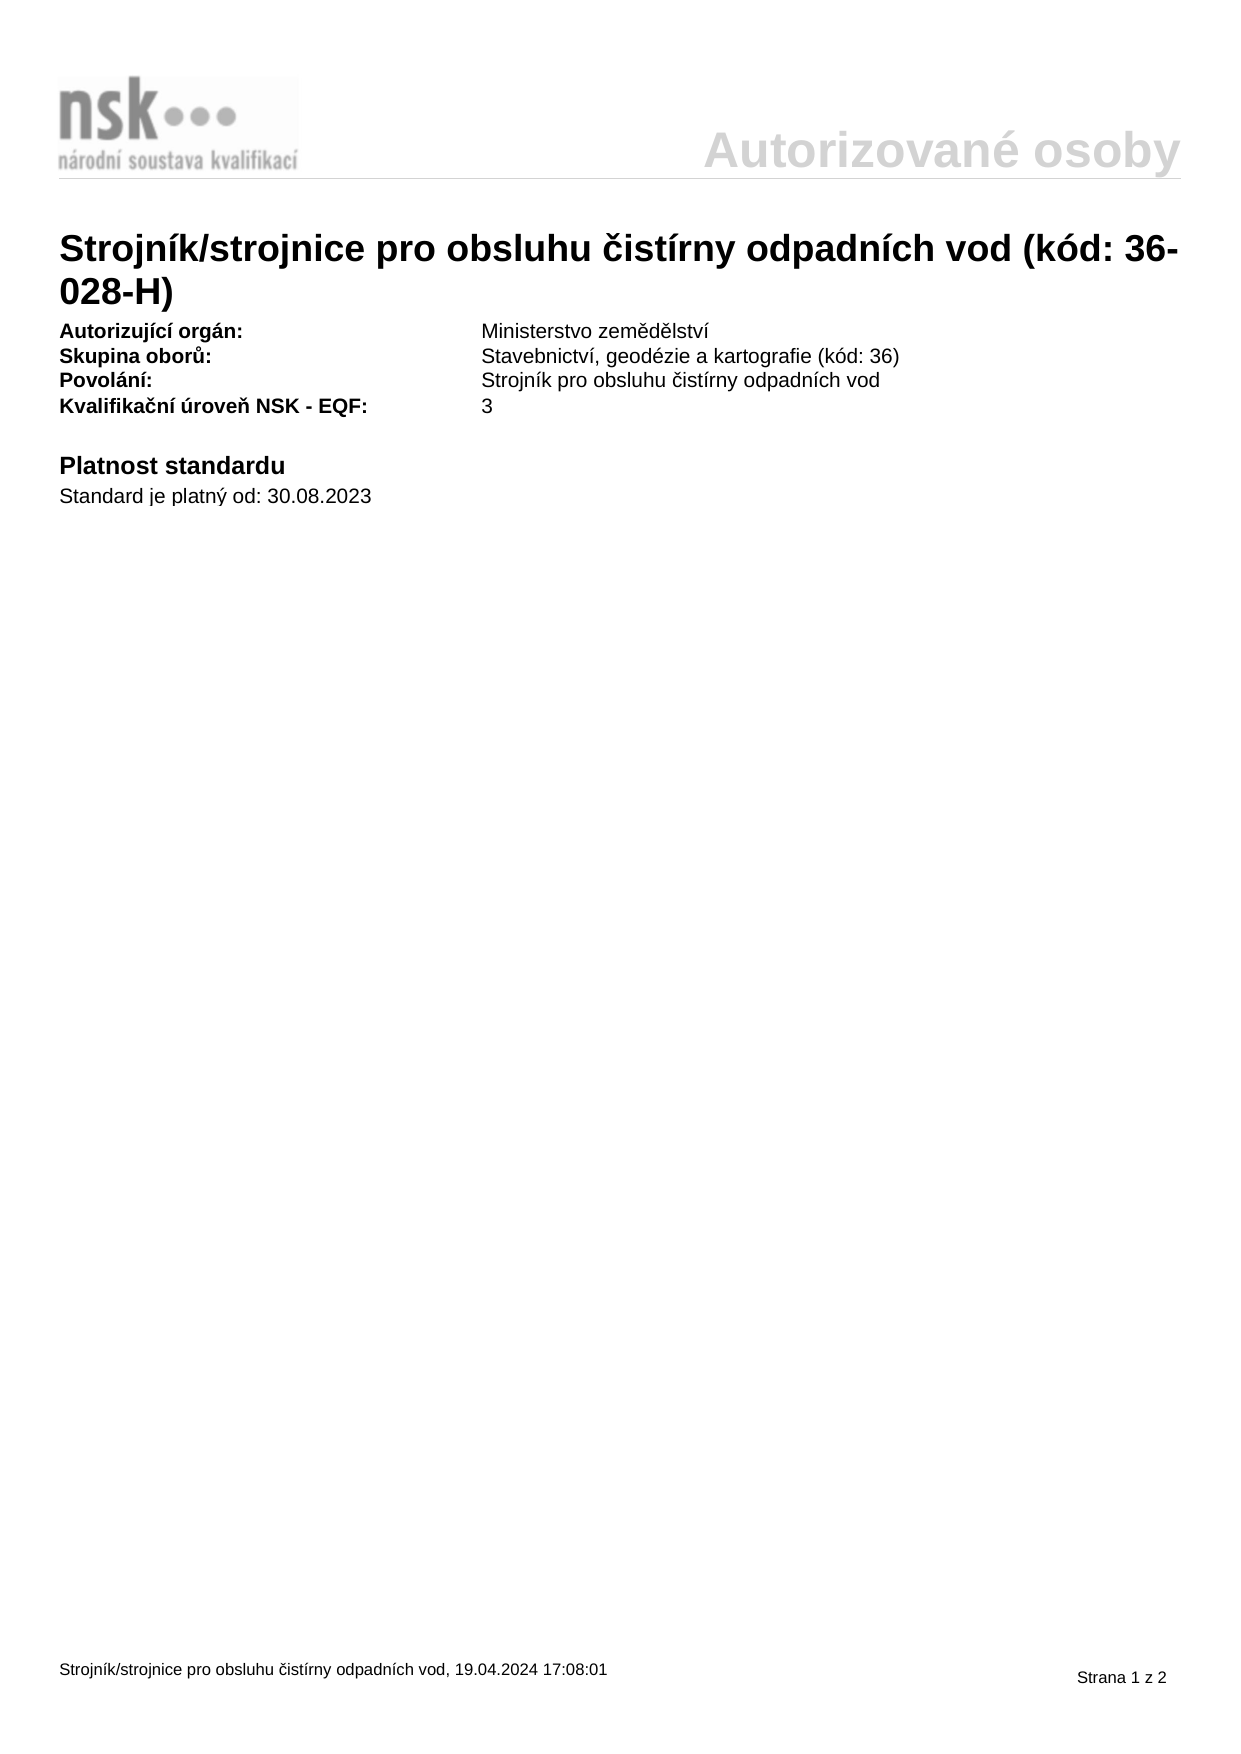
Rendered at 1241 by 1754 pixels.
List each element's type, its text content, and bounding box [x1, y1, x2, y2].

table_cell Autorizující orgán: [59, 319, 481, 343]
table_cell [618, 313, 626, 319]
table_cell [618, 806, 626, 1106]
table_cell [1167, 1660, 1181, 1696]
table_cell [481, 196, 617, 224]
table_header [619, 59, 626, 172]
table_cell [626, 1384, 860, 1659]
table_cell Platnost standardu [59, 448, 1181, 483]
table_cell [886, 1384, 1167, 1659]
table_cell [119, 196, 481, 224]
table_cell Skupina oborů: [59, 344, 481, 368]
table_cell [860, 1106, 886, 1383]
table_cell Strana 1 z 2 [860, 1660, 1167, 1696]
table_cell [481, 418, 617, 447]
table_cell Standard je platný od: 30.08.2023 [59, 484, 1181, 506]
table_cell [886, 1106, 1167, 1383]
table_cell [59, 1106, 119, 1383]
table_cell [860, 418, 886, 447]
table_cell [1167, 313, 1181, 319]
table_cell [119, 806, 481, 1106]
table_cell [1167, 1384, 1181, 1659]
table_cell [886, 313, 1167, 319]
table_cell [618, 418, 626, 447]
table_cell [59, 506, 119, 806]
table_cell [886, 196, 1167, 224]
table_cell [860, 806, 886, 1106]
table_cell [59, 418, 119, 447]
table_cell [618, 1106, 626, 1383]
table_cell [481, 172, 617, 178]
table_cell [59, 313, 119, 319]
table_cell [886, 506, 1167, 806]
table_cell [1167, 196, 1181, 224]
table_cell [1167, 1106, 1181, 1383]
table_cell 3 [481, 394, 1181, 417]
table_cell [119, 418, 481, 447]
table_cell [618, 1384, 626, 1659]
table_cell [481, 1106, 617, 1383]
table_cell [860, 196, 886, 224]
table_cell [860, 313, 886, 319]
table_cell Stavebnictví, geodézie a kartografie (kód: 36) [481, 344, 1181, 368]
table_cell [626, 506, 860, 806]
table_cell [119, 313, 481, 319]
table_cell [626, 806, 860, 1106]
table_cell Kvalifikační úroveň NSK - EQF: [59, 394, 481, 417]
table_cell [626, 313, 860, 319]
table_cell [1167, 418, 1181, 447]
table_cell [626, 418, 860, 447]
table_cell [119, 172, 481, 178]
table_cell [119, 506, 481, 806]
table_cell Strojník/strojnice pro obsluhu čistírny odpadních vod, 19.04.2024 17:08:01 [59, 1660, 860, 1696]
table_cell [1167, 806, 1181, 1106]
table_cell [1167, 506, 1181, 806]
table_cell [119, 1384, 481, 1659]
table_cell [59, 179, 1181, 196]
table_cell [860, 1384, 886, 1659]
table_cell [618, 196, 626, 224]
table_cell [626, 1106, 860, 1383]
table_cell [860, 506, 886, 806]
table_cell [59, 172, 119, 178]
table_cell [618, 172, 626, 178]
table_cell [59, 196, 119, 224]
table_cell [481, 1384, 617, 1659]
table_cell Strojník/strojnice pro obsluhu čistírny odpadních vod (kód: 36-028-H) [59, 224, 1181, 313]
table_cell [886, 418, 1167, 447]
table_cell Povolání: [59, 368, 481, 392]
picture [57, 59, 619, 172]
table_header Autorizované osoby [626, 59, 1181, 178]
table_cell [481, 313, 617, 319]
table_cell [59, 806, 119, 1106]
table_cell [119, 1106, 481, 1383]
table_cell [481, 506, 617, 806]
table_cell [618, 506, 626, 806]
table_cell [886, 806, 1167, 1106]
table_cell Ministerstvo zemědělství [481, 319, 1181, 344]
table_cell [481, 806, 617, 1106]
table_cell [59, 1384, 119, 1659]
table_cell [626, 196, 860, 224]
table_cell Strojník pro obsluhu čistírny odpadních vod [481, 368, 1181, 393]
